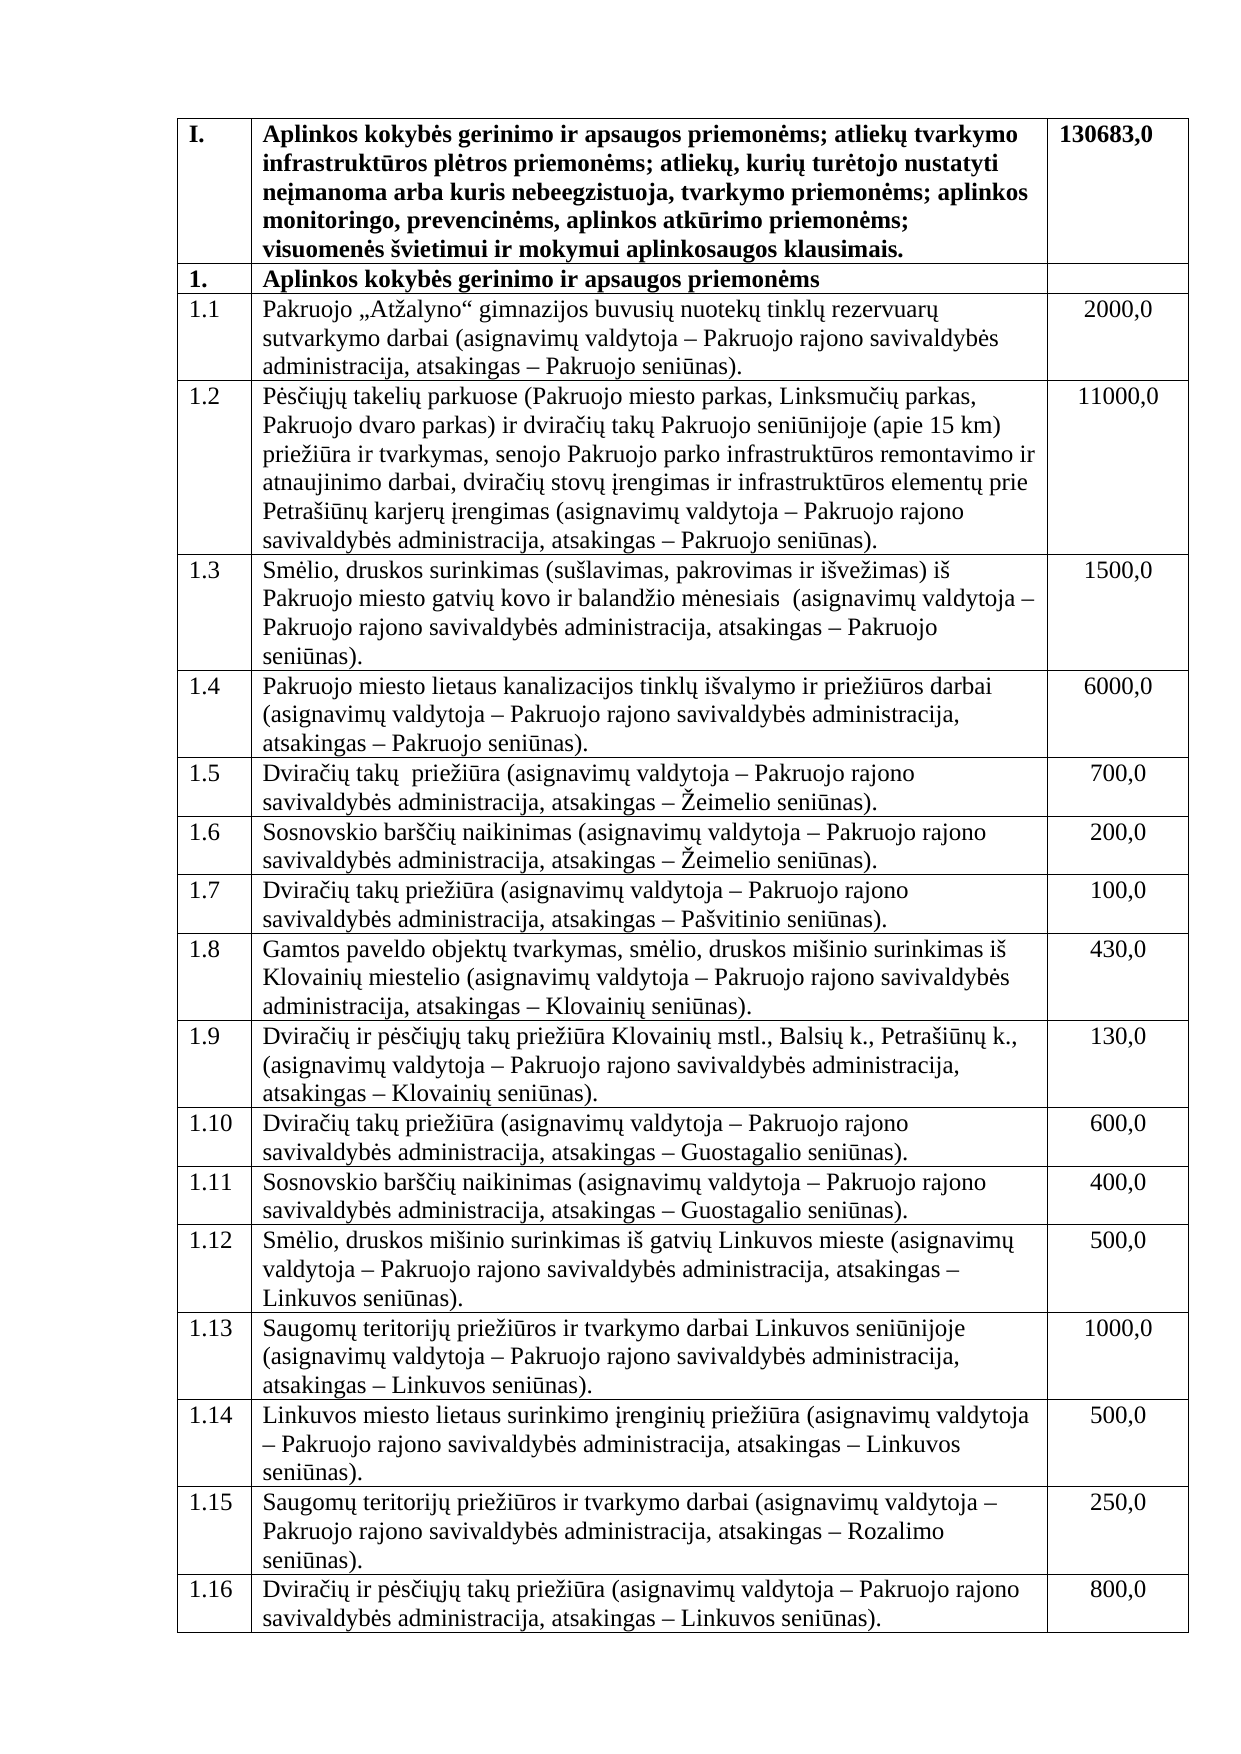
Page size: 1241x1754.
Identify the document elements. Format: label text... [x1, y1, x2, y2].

table_cell 1.6 [178, 817, 251, 874]
table_cell 1. [178, 264, 251, 293]
table_cell Saugomų teritorijų priežiūros ir tvarkymo darbai Linkuvos seniūnijoje (asignavimų valdytoja – Pakruojo rajono savivaldybės administracija, atsakingas – Linkuvos seniūnas). [252, 1313, 1047, 1399]
table_cell Dviračių ir pėsčiųjų takų priežiūra Klovainių mstl., Balsių k., Petrašiūnų k., (asignavimų valdytoja – Pakruojo rajono savivaldybės administracija, atsakingas – Klovainių seniūnas). [252, 1021, 1047, 1107]
table_cell 430,0 [1048, 934, 1188, 1020]
table_cell 1.2 [178, 381, 251, 554]
table_cell 1.16 [178, 1575, 251, 1632]
table_cell 1500,0 [1048, 555, 1188, 670]
table_cell 130683,0 [1048, 119, 1188, 263]
table_cell 1.13 [178, 1313, 251, 1399]
table_cell 1.10 [178, 1108, 251, 1166]
table_cell 1.15 [178, 1487, 251, 1573]
table_cell 500,0 [1048, 1225, 1188, 1312]
table_cell 1.14 [178, 1400, 251, 1486]
table_cell Dviračių takų priežiūra (asignavimų valdytoja – Pakruojo rajono savivaldybės administracija, atsakingas – Guostagalio seniūnas). [252, 1108, 1047, 1166]
table_cell [1048, 264, 1188, 293]
table_cell 1.3 [178, 555, 251, 670]
table_cell Saugomų teritorijų priežiūros ir tvarkymo darbai (asignavimų valdytoja – Pakruojo rajono savivaldybės administracija, atsakingas – Rozalimo seniūnas). [252, 1487, 1047, 1573]
table_cell Pėsčiųjų takelių parkuose (Pakruojo miesto parkas, Linksmučių parkas, Pakruojo dvaro parkas) ir dviračių takų Pakruojo seniūnijoje (apie 15 km) priežiūra ir tvarkymas, senojo Pakruojo parko infrastruktūros remontavimo ir atnaujinimo darbai, dviračių stovų įrengimas ir infrastruktūros elementų prie Petrašiūnų karjerų įrengimas (asignavimų valdytoja – Pakruojo rajono savivaldybės administracija, atsakingas – Pakruojo seniūnas). [252, 381, 1047, 554]
table_cell 250,0 [1048, 1487, 1188, 1573]
table_cell 700,0 [1048, 758, 1188, 816]
table_cell Smėlio, druskos surinkimas (sušlavimas, pakrovimas ir išvežimas) iš Pakruojo miesto gatvių kovo ir balandžio mėnesiais (asignavimų valdytoja – Pakruojo rajono savivaldybės administracija, atsakingas – Pakruojo seniūnas). [252, 555, 1047, 670]
table_cell Gamtos paveldo objektų tvarkymas, smėlio, druskos mišinio surinkimas iš Klovainių miestelio (asignavimų valdytoja – Pakruojo rajono savivaldybės administracija, atsakingas – Klovainių seniūnas). [252, 934, 1047, 1020]
table_cell Pakruojo miesto lietaus kanalizacijos tinklų išvalymo ir priežiūros darbai (asignavimų valdytoja – Pakruojo rajono savivaldybės administracija, atsakingas – Pakruojo seniūnas). [252, 671, 1047, 757]
table_cell 600,0 [1048, 1108, 1188, 1166]
table_cell 400,0 [1048, 1167, 1188, 1224]
table_cell 1.8 [178, 934, 251, 1020]
table_cell Smėlio, druskos mišinio surinkimas iš gatvių Linkuvos mieste (asignavimų valdytoja – Pakruojo rajono savivaldybės administracija, atsakingas – Linkuvos seniūnas). [252, 1225, 1047, 1312]
table_cell 1000,0 [1048, 1313, 1188, 1399]
table_cell Aplinkos kokybės gerinimo ir apsaugos priemonėms; atliekų tvarkymo infrastruktūros plėtros priemonėms; atliekų, kurių turėtojo nustatyti neįmanoma arba kuris nebeegzistuoja, tvarkymo priemonėms; aplinkos monitoringo, prevencinėms, aplinkos atkūrimo priemonėms; visuomenės švietimui ir mokymui aplinkosaugos klausimais. [252, 119, 1047, 263]
table_cell 1.9 [178, 1021, 251, 1107]
table_cell Dviračių ir pėsčiųjų takų priežiūra (asignavimų valdytoja – Pakruojo rajono savivaldybės administracija, atsakingas – Linkuvos seniūnas). [252, 1575, 1047, 1632]
table_cell 130,0 [1048, 1021, 1188, 1107]
table_cell 1.11 [178, 1167, 251, 1224]
table_cell 1.1 [178, 294, 251, 380]
table_cell 1.7 [178, 875, 251, 933]
table_cell 800,0 [1048, 1575, 1188, 1632]
table_cell 1.12 [178, 1225, 251, 1312]
table_cell Aplinkos kokybės gerinimo ir apsaugos priemonėms [252, 264, 1047, 293]
table_cell Linkuvos miesto lietaus surinkimo įrenginių priežiūra (asignavimų valdytoja – Pakruojo rajono savivaldybės administracija, atsakingas – Linkuvos seniūnas). [252, 1400, 1047, 1486]
table_cell Dviračių takų priežiūra (asignavimų valdytoja – Pakruojo rajono savivaldybės administracija, atsakingas – Pašvitinio seniūnas). [252, 875, 1047, 933]
table_cell Sosnovskio barščių naikinimas (asignavimų valdytoja – Pakruojo rajono savivaldybės administracija, atsakingas – Guostagalio seniūnas). [252, 1167, 1047, 1224]
table_cell 11000,0 [1048, 381, 1188, 554]
table_cell 2000,0 [1048, 294, 1188, 380]
table_cell 200,0 [1048, 817, 1188, 874]
table_cell 500,0 [1048, 1400, 1188, 1486]
table_cell 100,0 [1048, 875, 1188, 933]
table_cell Dviračių takų priežiūra (asignavimų valdytoja – Pakruojo rajono savivaldybės administracija, atsakingas – Žeimelio seniūnas). [252, 758, 1047, 816]
table_cell 6000,0 [1048, 671, 1188, 757]
table_cell 1.5 [178, 758, 251, 816]
table_cell I. [178, 119, 251, 263]
table_cell Sosnovskio barščių naikinimas (asignavimų valdytoja – Pakruojo rajono savivaldybės administracija, atsakingas – Žeimelio seniūnas). [252, 817, 1047, 874]
table_cell Pakruojo „Atžalyno“ gimnazijos buvusių nuotekų tinklų rezervuarų sutvarkymo darbai (asignavimų valdytoja – Pakruojo rajono savivaldybės administracija, atsakingas – Pakruojo seniūnas). [252, 294, 1047, 380]
table_cell 1.4 [178, 671, 251, 757]
